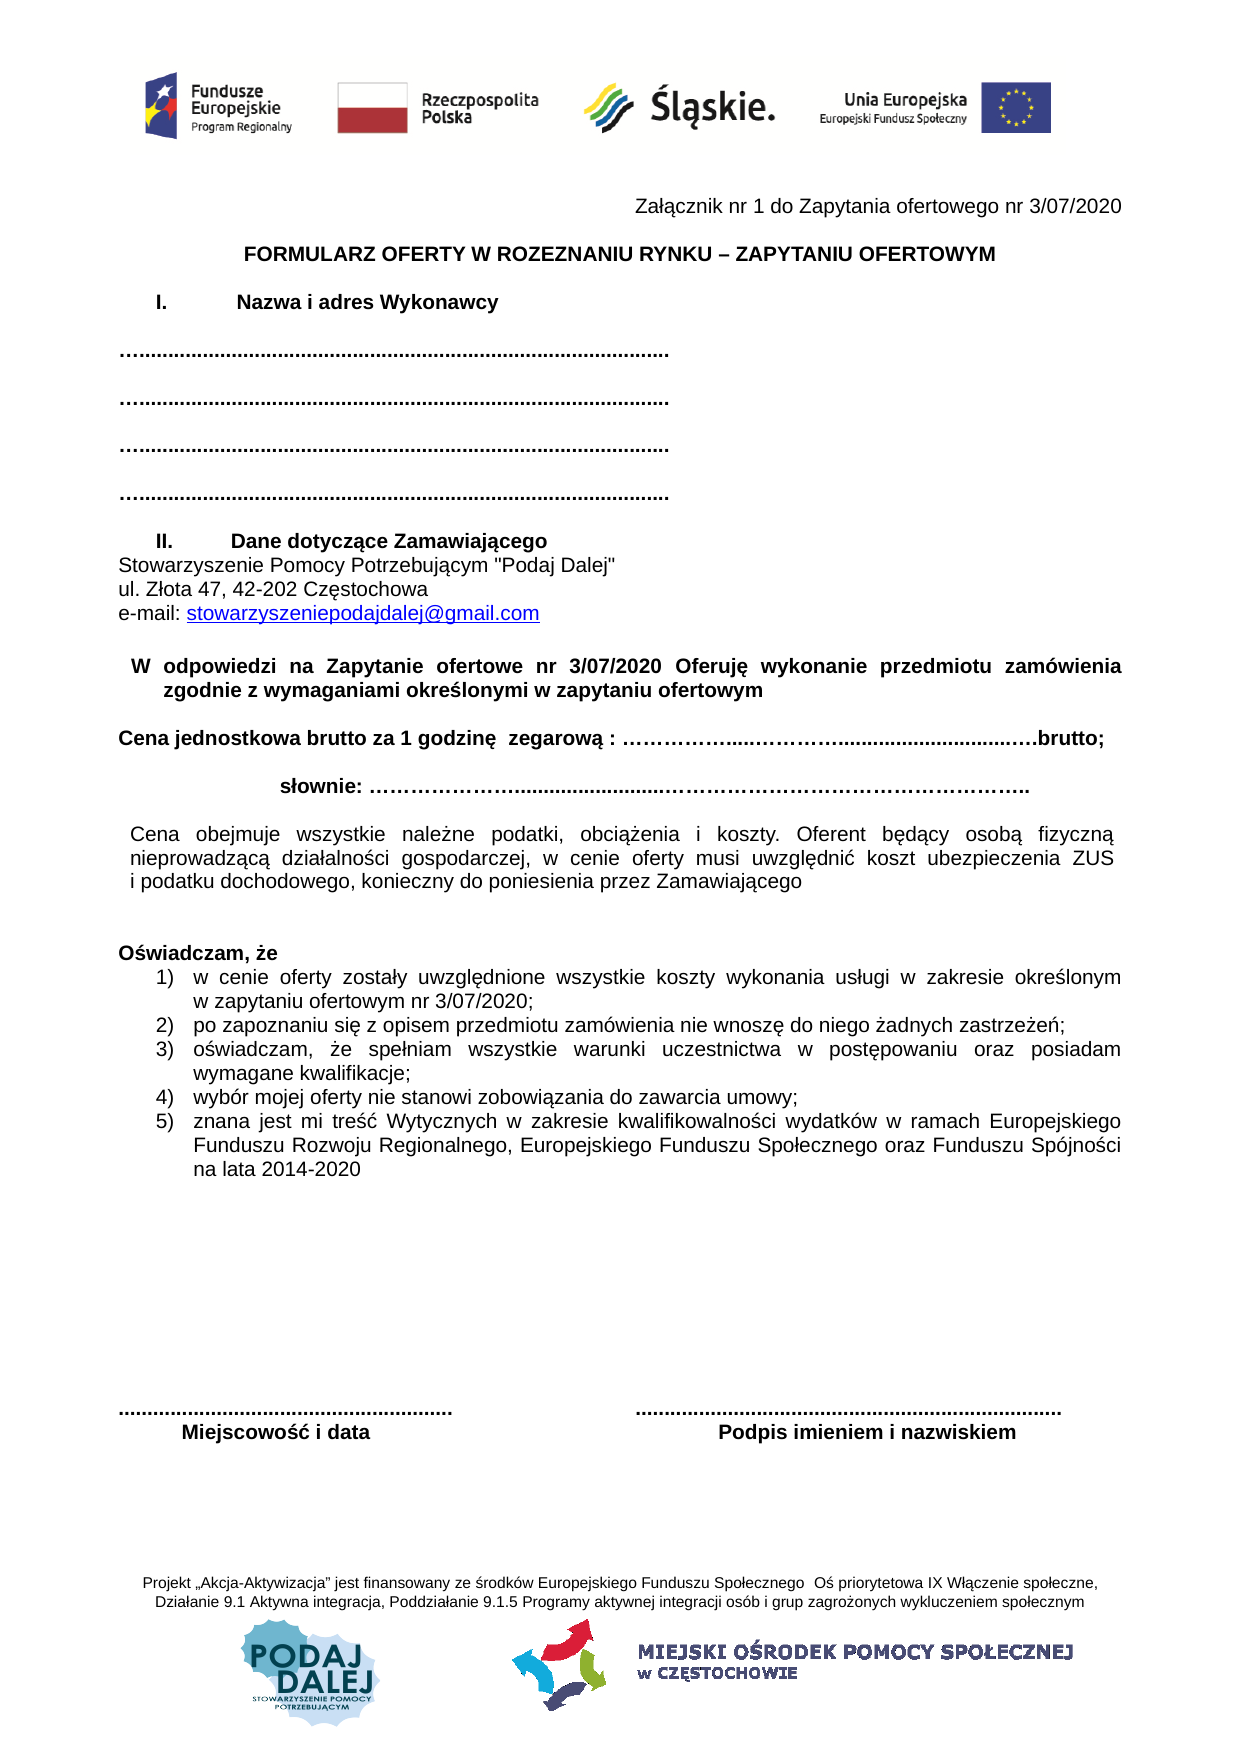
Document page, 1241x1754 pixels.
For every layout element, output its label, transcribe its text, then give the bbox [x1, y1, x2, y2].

list w cenie oferty zostały uwzględnione wszystkie koszty wykonania usługi w zakresie określonym w zapytaniu ofertowym nr 3/07/2020; [156, 965, 1122, 1013]
text …............................................................................................ [118, 385, 1122, 409]
text …............................................................................................ [118, 337, 1122, 361]
text FORMULARZ OFERTY W ROZEZNANIU RYNKU – ZAPYTANIU OFERTOWYM [118, 242, 1122, 266]
table_header Cena obejmuje wszystkie należne podatki, obciążenia i koszty. Oferent będący osobą fizyczną nieprowadzącą działalności gospodarczej, w cenie oferty musi uwzględnić koszt ubezpieczenia ZUS i podatku dochodowego, konieczny do poniesienia przez Zamawiającego [107, 821, 1124, 917]
text .......................................................... .......................................................................... [118, 1396, 1122, 1420]
text ul. Złota 47, 42-202 Częstochowa [118, 577, 1122, 601]
list wybór mojej oferty nie stanowi zobowiązania do zawarcia umowy; [156, 1084, 1122, 1108]
text e-mail: stowarzyszeniepodajdalej@gmail.com [118, 601, 1122, 625]
picture [240, 1619, 381, 1727]
text Cena jednostkowa brutto za 1 godzinę zegarową : …………….....…………..............................….brutto; [118, 726, 1122, 749]
list po zapoznaniu się z opisem przedmiotu zamówienia nie wnoszę do niego żadnych zastrzeżeń; [156, 1013, 1122, 1037]
list Dane dotyczące Zamawiającego [156, 529, 1122, 553]
list Nazwa i adres Wykonawcy [156, 289, 1122, 313]
text Miejscowość i data Podpis imieniem i nazwiskiem [118, 1420, 1122, 1444]
text słownie: …………………..........................…………………………………………….. [118, 773, 1122, 797]
list W odpowiedzi na Zapytanie ofertowe nr 3/07/2020 Oferuję wykonanie przedmiotu zamówienia zgodnie z wymaganiami określonymi w zapytaniu ofertowym [118, 654, 1122, 702]
text …............................................................................................ [118, 433, 1122, 457]
text Stowarzyszenie Pomocy Potrzebującym "Podaj Dalej" [118, 553, 1122, 577]
list oświadczam, że spełniam wszystkie warunki uczestnictwa w postępowaniu oraz posiadam wymagane kwalifikacje; [156, 1037, 1122, 1084]
list znana jest mi treść Wytycznych w zakresie kwalifikowalności wydatków w ramach Europejskiego Funduszu Rozwoju Regionalnego, Europejskiego Funduszu Społecznego oraz Funduszu Spójności na lata 2014-2020 [156, 1108, 1122, 1180]
text Załącznik nr 1 do Zapytania ofertowego nr 3/07/2020 [118, 194, 1122, 218]
text …............................................................................................ [118, 481, 1122, 505]
text Oświadczam, że [118, 941, 1122, 965]
